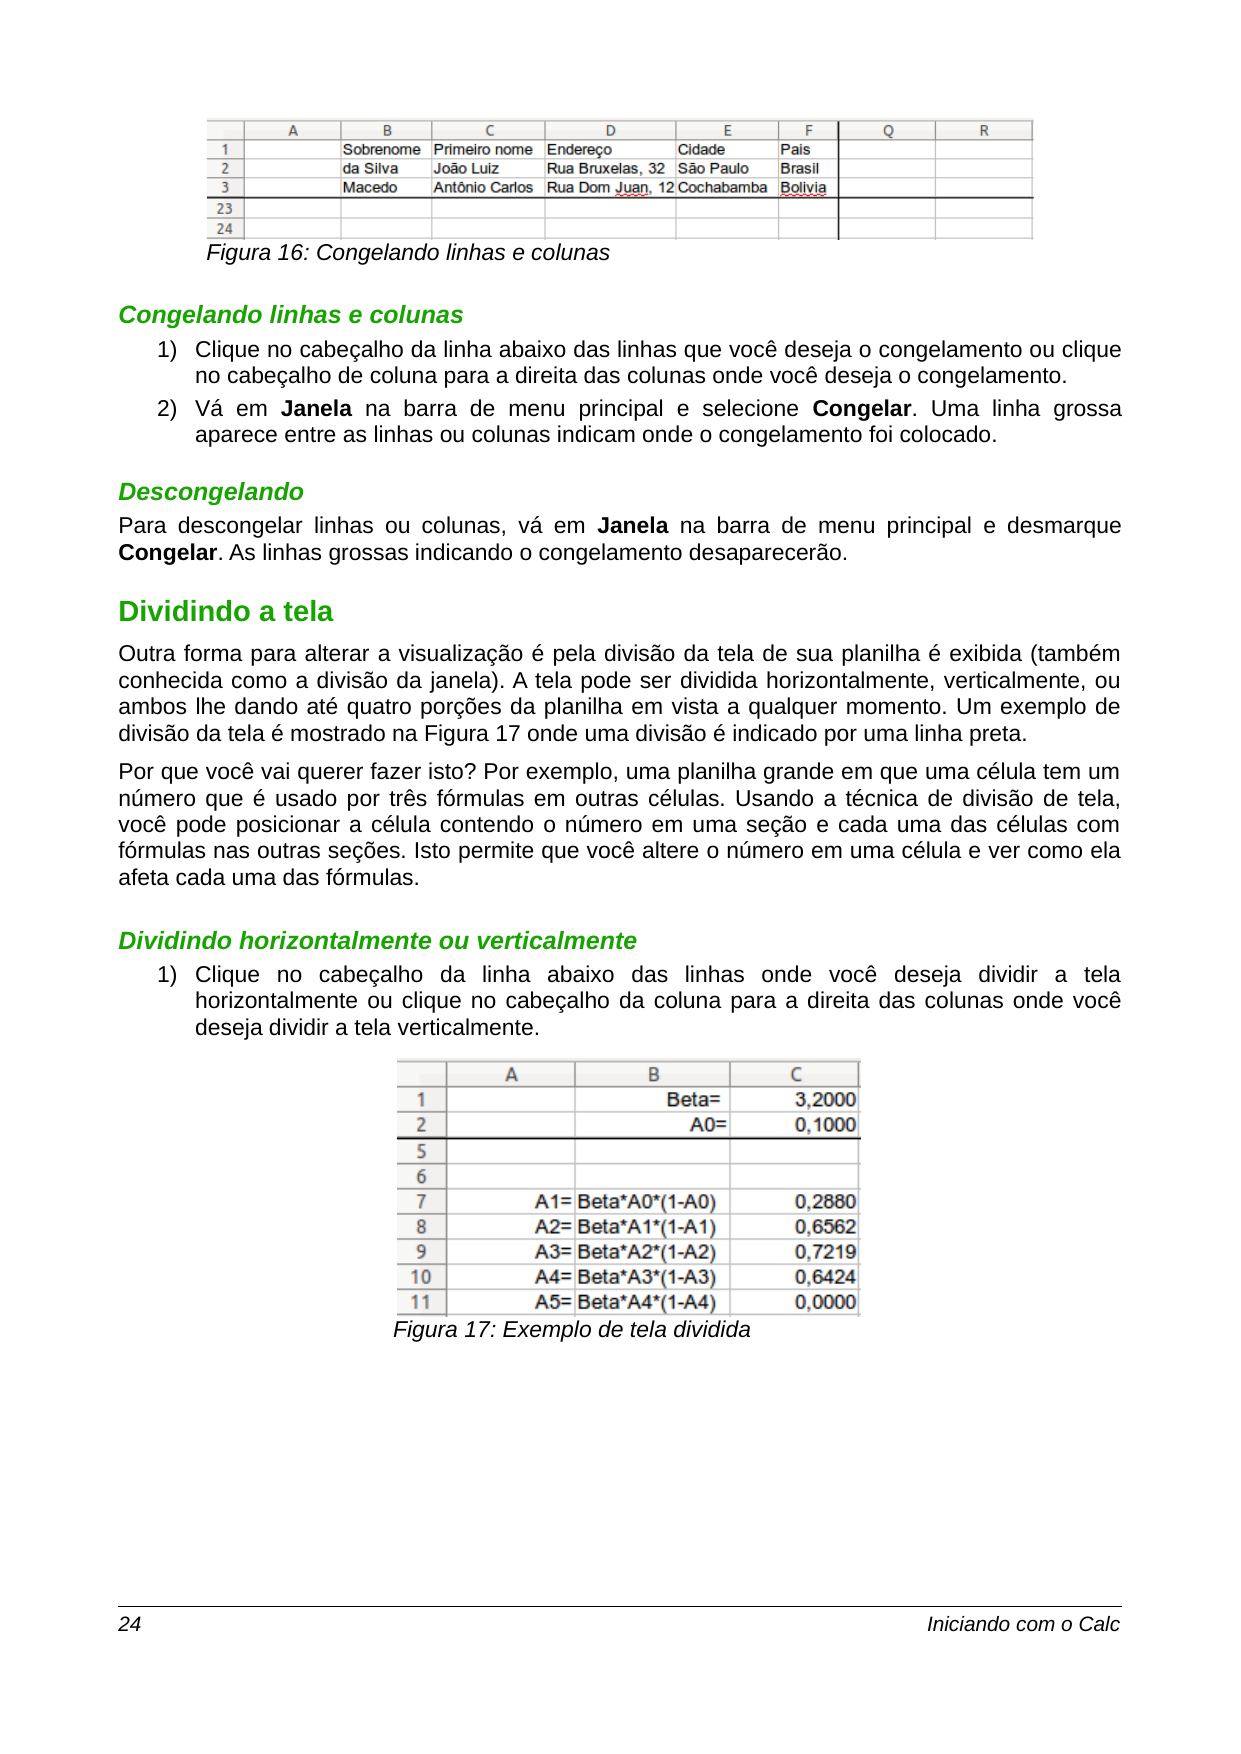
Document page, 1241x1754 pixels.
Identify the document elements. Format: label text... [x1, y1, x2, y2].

text Figura 17: Exemplo de tela dividida [393, 1059, 865, 1343]
text Para descongelar linhas ou colunas, vá em Janela na barra de menu principal e desmarque Congelar. As linhas grossas indicando o congelamento desaparecerão. [118, 512, 1122, 565]
subtitle Congelando linhas e colunas [118, 301, 1122, 329]
text Outra forma para alterar a visualização é pela divisão da tela de sua planilha é exibida (também conhecida como a divisão da janela). A tela pode ser dividida horizontalmente, verticalmente, ou ambos lhe dando até quatro porções da planilha em vista a qualquer momento. Um exemplo de divisão da tela é mostrado na Figura 17 onde uma divisão é indicado por uma linha preta. [118, 640, 1122, 746]
picture [397, 1058, 861, 1317]
text Figura 16: Congelando linhas e colunas [206, 240, 1034, 266]
subtitle Dividindo a tela [118, 594, 1122, 628]
list Clique no cabeçalho da linha abaixo das linhas que você deseja o congelamento ou clique no cabeçalho de coluna para a direita das colunas onde você deseja o congelamento. [177, 336, 1122, 388]
picture [206, 118, 1034, 240]
subtitle Descongelando [118, 477, 1122, 506]
list Vá em Janela na barra de menu principal e selecione Congelar. Uma linha grossa aparece entre as linhas ou colunas indicam onde o congelamento foi colocado. [177, 395, 1122, 447]
text Por que você vai querer fazer isto? Por exemplo, uma planilha grande em que uma célula tem um número que é usado por três fórmulas em outras células. Usando a técnica de divisão de tela, você pode posicionar a célula contendo o número em uma seção e cada uma das células com fórmulas nas outras seções. Isto permite que você altere o número em uma célula e ver como ela afeta cada uma das fórmulas. [118, 758, 1122, 890]
list Clique no cabeçalho da linha abaixo das linhas onde você deseja dividir a tela horizontalmente ou clique no cabeçalho da coluna para a direita das colunas onde você deseja dividir a tela verticalmente. [177, 961, 1122, 1040]
subtitle Dividindo horizontalmente ou verticalmente [118, 926, 1122, 954]
